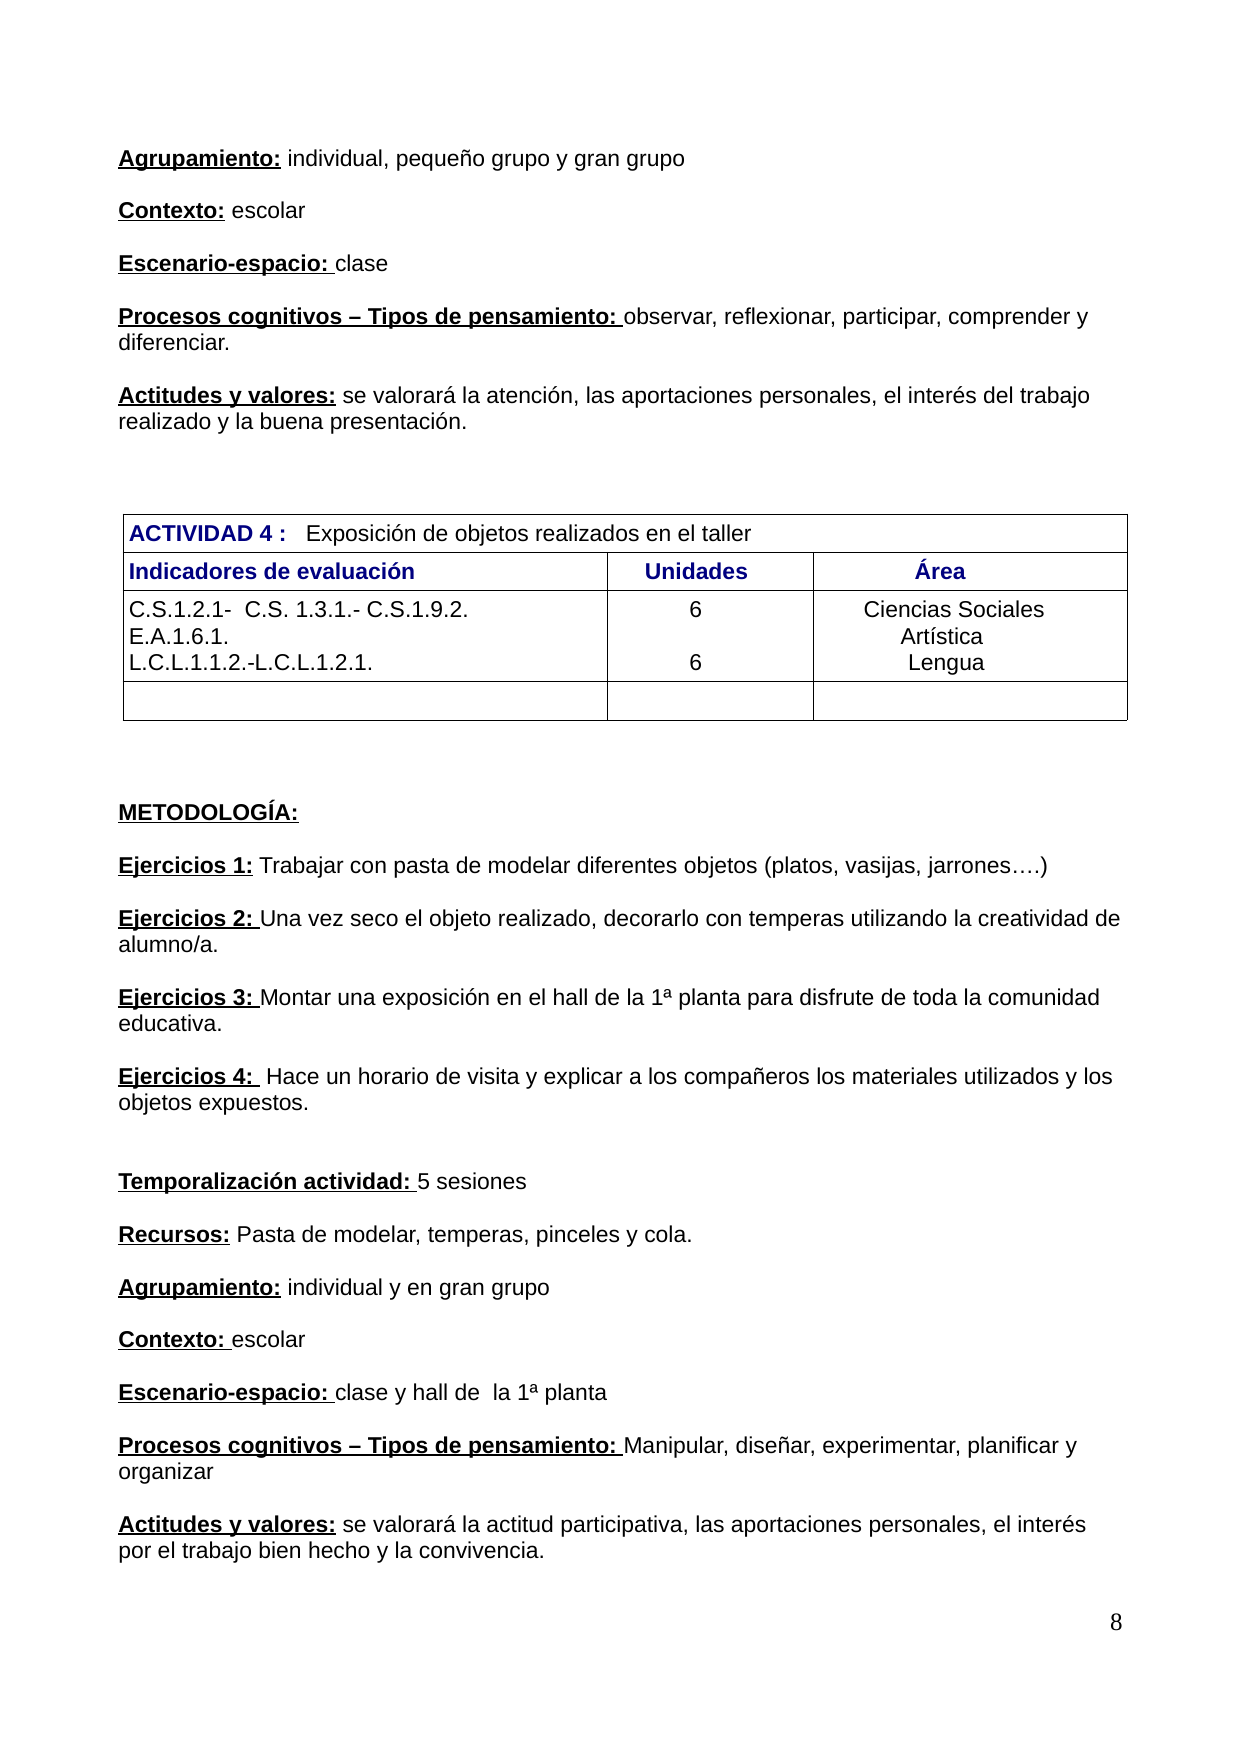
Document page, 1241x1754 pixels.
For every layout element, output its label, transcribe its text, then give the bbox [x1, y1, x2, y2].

text Agrupamiento: individual y en gran grupo [118, 1273, 1122, 1300]
text Actitudes y valores: se valorará la actitud participativa, las aportaciones personales, el interés por el trabajo bien hecho y la convivencia. [118, 1511, 1122, 1563]
table_cell Indicadores de evaluación [124, 553, 607, 590]
text METODOLOGÍA: [118, 799, 1122, 825]
text Recursos: Pasta de modelar, temperas, pinceles y cola. [118, 1221, 1122, 1247]
table_cell C.S.1.2.1- C.S. 1.3.1.- C.S.1.9.2. E.A.1.6.1. L.C.L.1.1.2.-L.C.L.1.2.1. [124, 591, 607, 681]
text Procesos cognitivos – Tipos de pensamiento: Manipular, diseñar, experimentar, planificar y organizar [118, 1432, 1122, 1484]
table_cell [608, 682, 813, 719]
text Contexto: escolar [118, 197, 1122, 223]
table_cell [124, 682, 607, 719]
text Escenario-espacio: clase y hall de la 1ª planta [118, 1379, 1122, 1405]
text Agrupamiento: individual, pequeño grupo y gran grupo [118, 144, 1122, 171]
table_cell 6 6 [608, 591, 813, 681]
text Contexto: escolar [118, 1326, 1122, 1352]
table_cell Ciencias Sociales Artística Lengua [814, 591, 1127, 681]
table_cell [814, 682, 1127, 719]
table_cell Área [814, 553, 1127, 590]
text Actitudes y valores: se valorará la atención, las aportaciones personales, el interés del trabajo realizado y la buena presentación. [118, 382, 1122, 434]
text Ejercicios 2: Una vez seco el objeto realizado, decorarlo con temperas utilizando la creatividad de alumno/a. [118, 904, 1122, 957]
text Ejercicios 4: Hace un horario de visita y explicar a los compañeros los materiales utilizados y los objetos expuestos. [118, 1063, 1122, 1115]
text Procesos cognitivos – Tipos de pensamiento: observar, reflexionar, participar, comprender y diferenciar. [118, 303, 1122, 355]
table_header ACTIVIDAD 4 : Exposición de objetos realizados en el taller [124, 515, 1127, 552]
text Ejercicios 1: Trabajar con pasta de modelar diferentes objetos (platos, vasijas, jarrones….) [118, 852, 1122, 878]
table_cell Unidades [608, 553, 813, 590]
text Ejercicios 3: Montar una exposición en el hall de la 1ª planta para disfrute de toda la comunidad educativa. [118, 983, 1122, 1036]
text Temporalización actividad: 5 sesiones [118, 1168, 1122, 1194]
text Escenario-espacio: clase [118, 250, 1122, 276]
